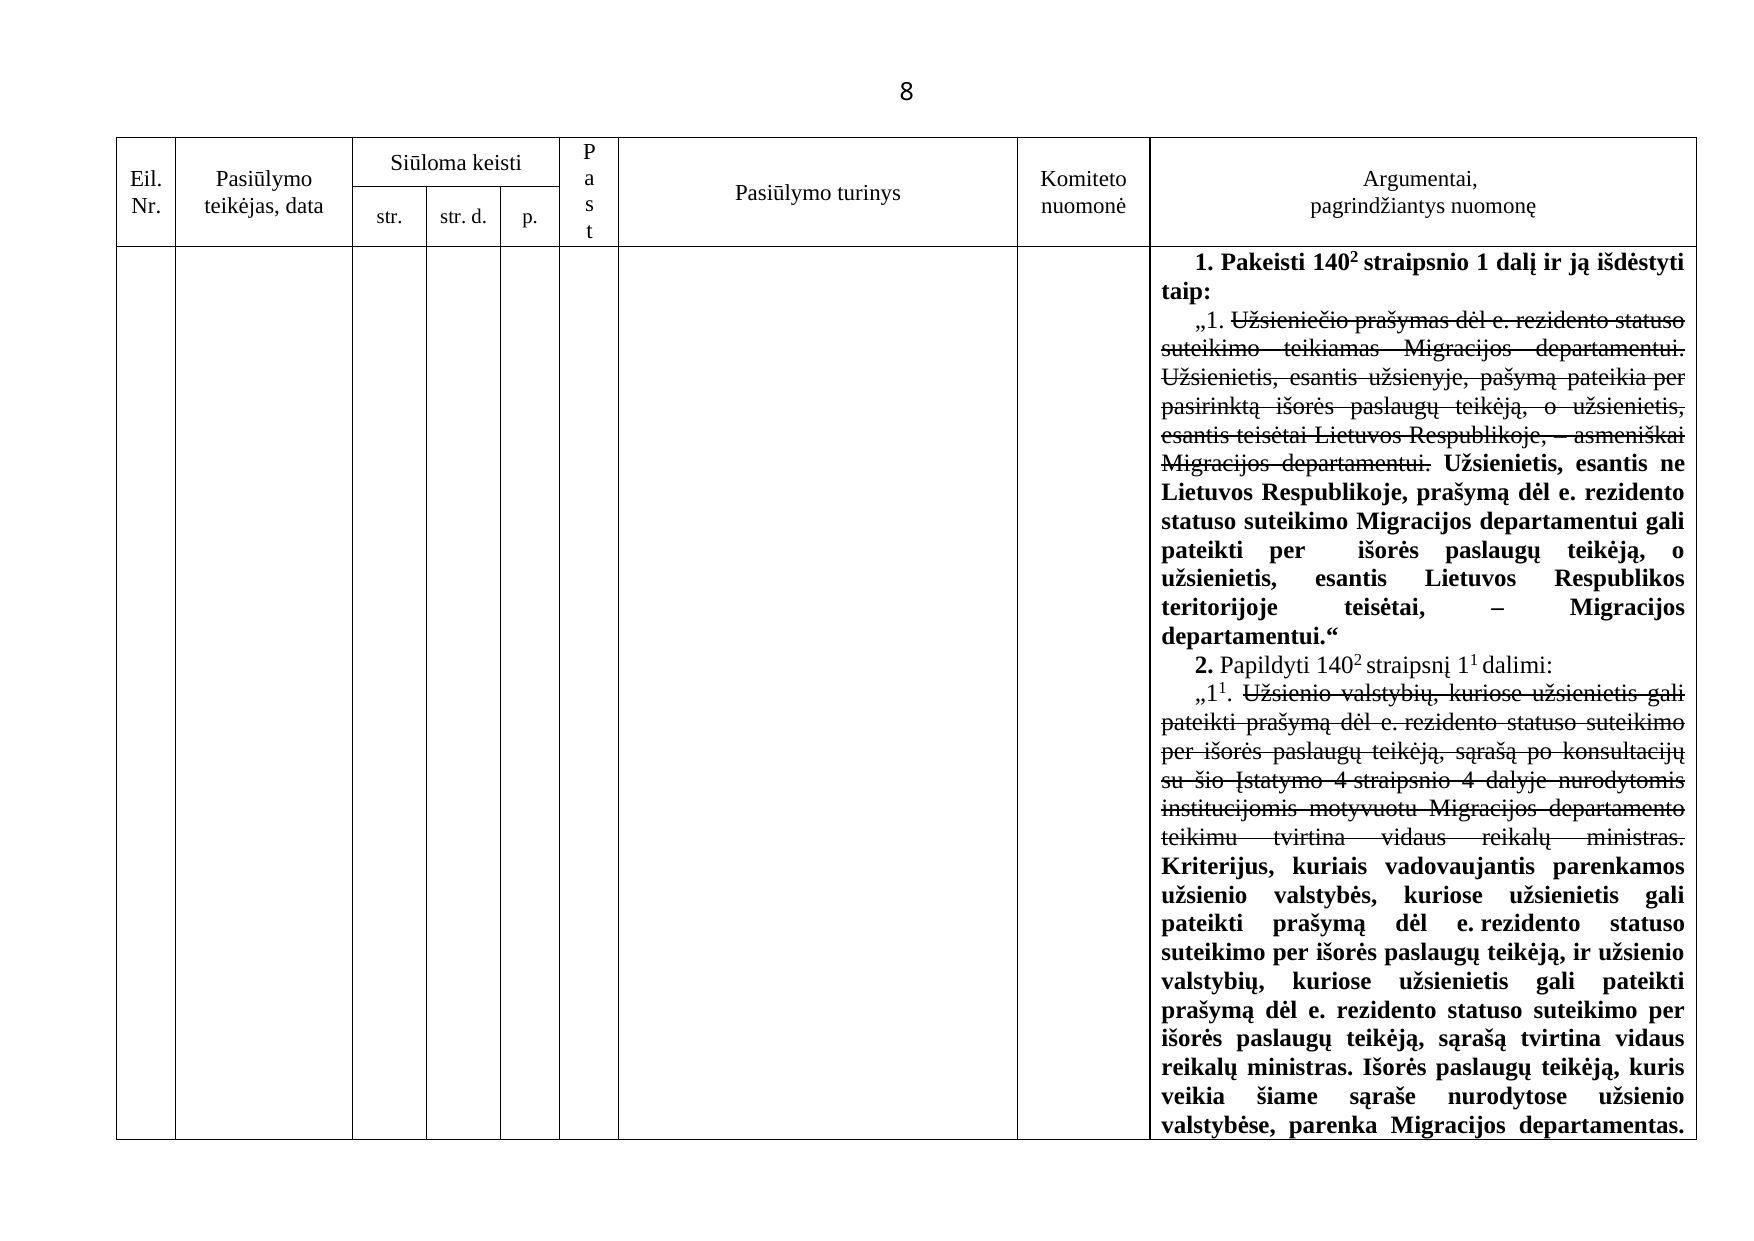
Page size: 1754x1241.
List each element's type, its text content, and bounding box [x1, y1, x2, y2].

table_cell [353, 247, 426, 1138]
table_cell p. [501, 187, 559, 246]
table_cell [501, 247, 559, 1138]
table_header Pastabos [560, 138, 618, 246]
table_cell [1018, 247, 1149, 1138]
table_header Eil. Nr. [117, 138, 175, 246]
table_header Pasiūlymo teikėjas, data [176, 138, 352, 246]
table_cell str. d. [427, 187, 500, 246]
table_header Komiteto nuomonė [1018, 138, 1149, 246]
table_cell [560, 247, 618, 1138]
table_cell [117, 247, 175, 1138]
table_cell 1. Pakeisti 1402 straipsnio 1 dalį ir ją išdėstyti taip: „1. Užsieniečio prašymas dėl e. rezidento statuso suteikimo teikiamas Migracijos departamentui. Užsienietis, esantis užsienyje, pašymą pateikia per pasirinktą išorės paslaugų teikėją, o užsienietis, esantis teisėtai Lietuvos Respublikoje, – asmeniškai Migracijos departamentui. Užsienietis, esantis ne Lietuvos Respublikoje, prašymą dėl e. rezidento statuso suteikimo Migracijos departamentui gali pateikti per išorės paslaugų teikėją, o užsienietis, esantis Lietuvos Respublikos teritorijoje teisėtai, – Migracijos departamentui.“ 2. Papildyti 1402 straipsnį 11 dalimi: „11. Užsienio valstybių, kuriose užsienietis gali pateikti prašymą dėl e. rezidento statuso suteikimo per išorės paslaugų teikėją, sąrašą po konsultacijų su šio Įstatymo 4 straipsnio 4 dalyje nurodytomis institucijomis motyvuotu Migracijos departamento teikimu tvirtina vidaus reikalų ministras. Kriterijus, kuriais vadovaujantis parenkamos užsienio valstybės, kuriose užsienietis gali pateikti prašymą dėl e. rezidento statuso suteikimo per išorės paslaugų teikėją, ir užsienio valstybių, kuriose užsienietis gali pateikti prašymą dėl e. rezidento statuso suteikimo per išorės paslaugų teikėją, sąrašą tvirtina vidaus reikalų ministras. Išorės paslaugų teikėją, kuris veikia šiame sąraše nurodytose užsienio valstybėse, parenka Migracijos departamentas. [1151, 247, 1696, 1138]
table_cell str. [353, 187, 426, 246]
table_header Siūloma keisti [353, 138, 559, 186]
table_cell [619, 247, 1017, 1138]
table_cell [427, 247, 500, 1138]
table_header Pasiūlymo turinys [619, 138, 1017, 246]
table_header Argumentai, pagrindžiantys nuomonę [1151, 138, 1696, 246]
table_cell [176, 247, 352, 1138]
